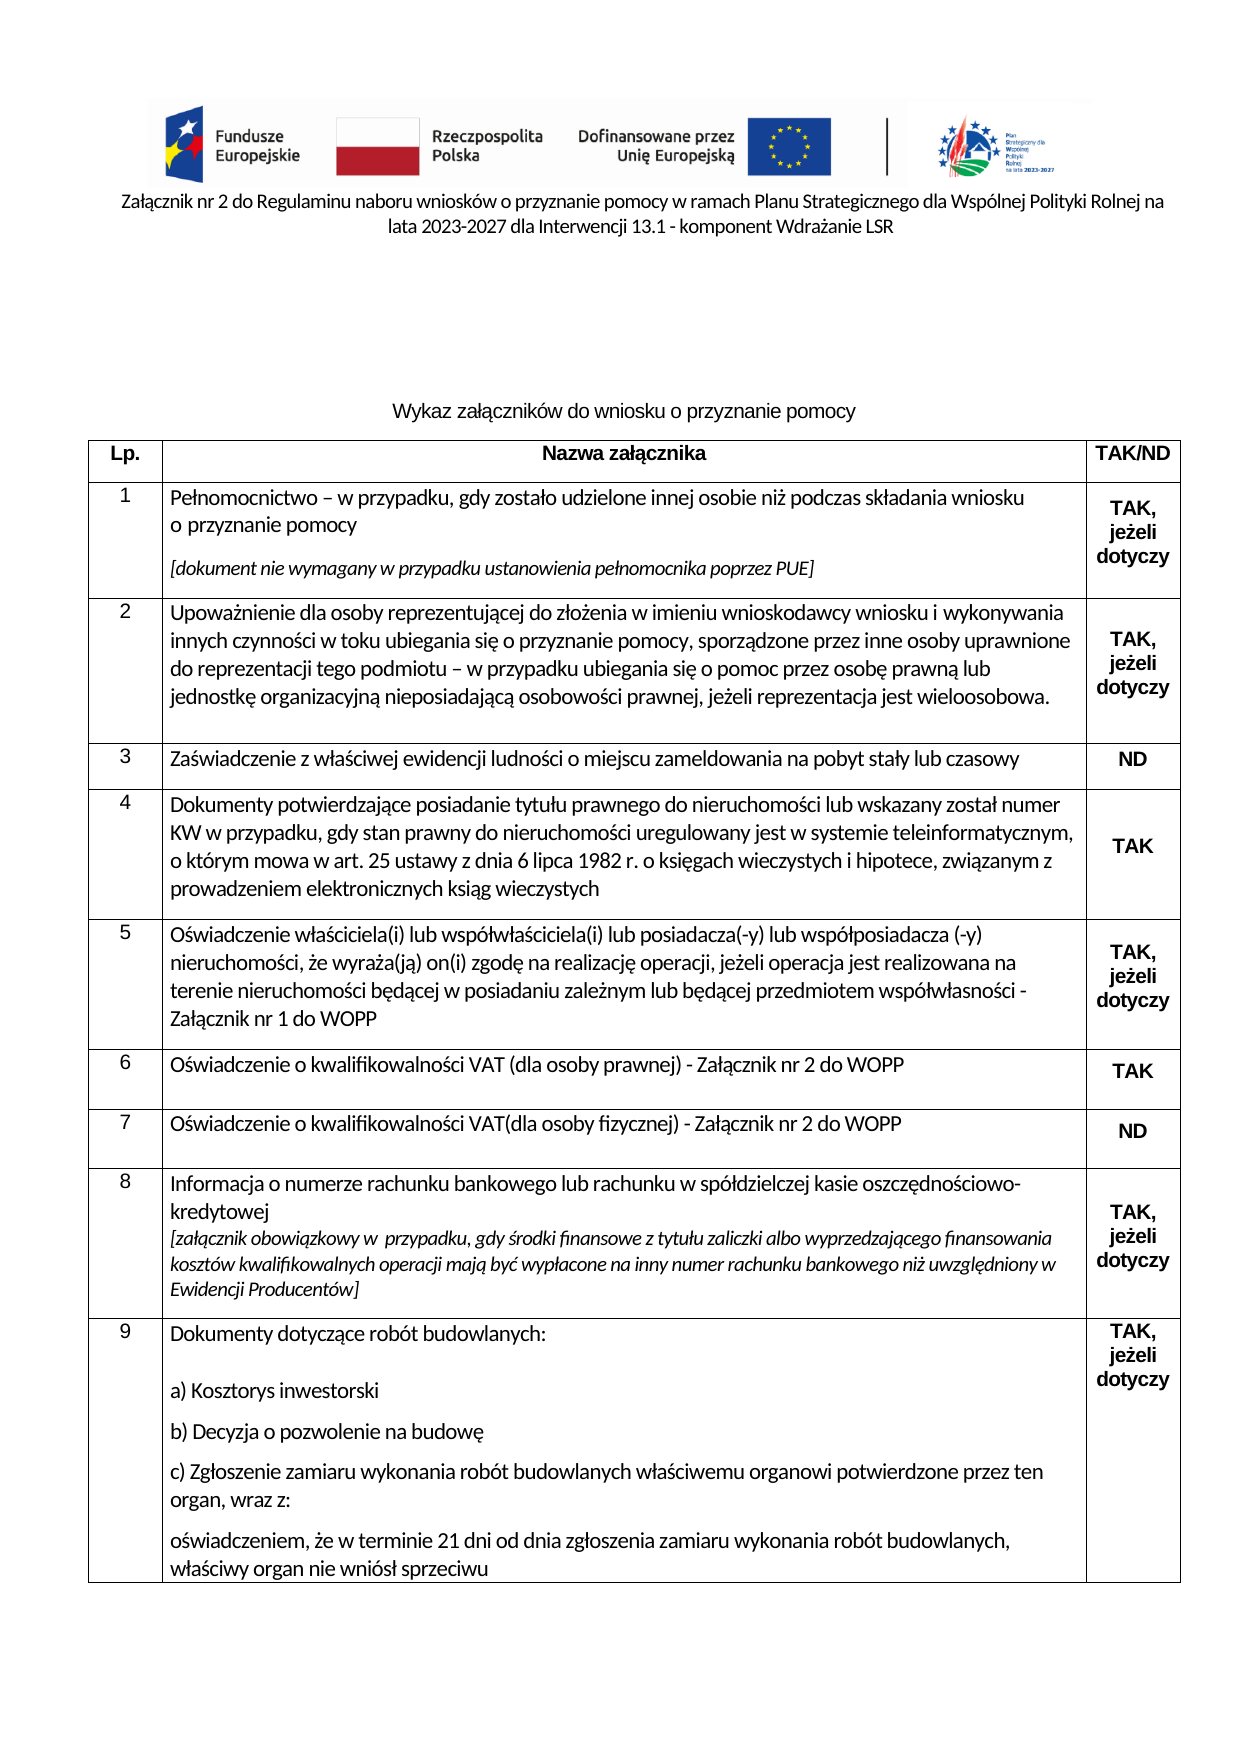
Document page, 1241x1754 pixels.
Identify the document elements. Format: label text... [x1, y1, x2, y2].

table_cell TAK, jeżeli dotyczy [1087, 599, 1180, 743]
table_cell ND [1087, 1110, 1180, 1168]
table_header Załącznik nr 2 do Regulaminu naboru wniosków o przyznanie pomocy w ramach Planu Strategicznego dla Wspólnej Polityki Rolnej na lata 2023-2027 dla Interwencji 13.1 - komponent Wdrażanie LSR [105, 188, 1180, 399]
table_cell Dokumenty dotyczące robót budowlanych: a) Kosztorys inwestorski b) Decyzja o pozwolenie na budowę c) Zgłoszenie zamiaru wykonania robót budowlanych właściwemu organowi potwierdzone przez ten organ, wraz z: oświadczeniem, że w terminie 21 dni od dnia zgłoszenia zamiaru wykonania robót budowlanych, właściwy organ nie wniósł sprzeciwu [163, 1319, 1086, 1582]
table_cell TAK [1087, 1050, 1180, 1108]
table_cell TAK, jeżeli dotyczy [1087, 920, 1180, 1049]
table_cell [89, 399, 162, 440]
table_cell Oświadczenie o kwalifikowalności VAT(dla osoby fizycznej) - Załącznik nr 2 do WOPP [163, 1110, 1086, 1168]
table_cell Upoważnienie dla osoby reprezentującej do złożenia w imieniu wnioskodawcy wniosku i wykonywania innych czynności w toku ubiegania się o przyznanie pomocy, sporządzone przez inne osoby uprawnione do reprezentacji tego podmiotu – w przypadku ubiegania się o pomoc przez osobę prawną lub jednostkę organizacyjną nieposiadającą osobowości prawnej, jeżeli reprezentacja jest wieloosobowa. [163, 599, 1086, 743]
table_cell Nazwa załącznika [163, 441, 1086, 482]
table_cell 1 [89, 483, 162, 597]
table_cell 4 [89, 790, 162, 919]
table_cell TAK/ND [1087, 441, 1180, 482]
table_cell [1086, 399, 1180, 440]
table_cell TAK, jeżeli dotyczy [1087, 1169, 1180, 1318]
table_cell 9 [89, 1319, 162, 1582]
table_cell Informacja o numerze rachunku bankowego lub rachunku w spółdzielczej kasie oszczędnościowo-kredytowej [załącznik obowiązkowy w przypadku, gdy środki finansowe z tytułu zaliczki albo wyprzedzającego finansowania kosztów kwalifikowalnych operacji mają być wypłacone na inny numer rachunku bankowego niż uwzględniony w Ewidencji Producentów] [163, 1169, 1086, 1318]
table_cell Dokumenty potwierdzające posiadanie tytułu prawnego do nieruchomości lub wskazany został numer KW w przypadku, gdy stan prawny do nieruchomości uregulowany jest w systemie teleinformatycznym, o którym mowa w art. 25 ustawy z dnia 6 lipca 1982 r. o księgach wieczystych i hipotece, związanym z prowadzeniem elektronicznych ksiąg wieczystych [163, 790, 1086, 919]
table_cell 3 [89, 744, 162, 789]
table_cell TAK [1087, 790, 1180, 919]
table_cell TAK, jeżeli dotyczy [1087, 1319, 1180, 1582]
table_cell TAK, jeżeli dotyczy [1087, 483, 1180, 597]
table_cell Wykaz załączników do wniosku o przyznanie pomocy [163, 399, 1086, 440]
table_header [89, 188, 105, 399]
table_cell Lp. [89, 441, 162, 482]
table_cell Oświadczenie o kwalifikowalności VAT (dla osoby prawnej) - Załącznik nr 2 do WOPP [163, 1050, 1086, 1108]
table_cell Pełnomocnictwo – w przypadku, gdy zostało udzielone innej osobie niż podczas składania wniosku o przyznanie pomocy [dokument nie wymagany w przypadku ustanowienia pełnomocnika poprzez PUE] [163, 483, 1086, 597]
table_cell 2 [89, 599, 162, 743]
table_cell Zaświadczenie z właściwej ewidencji ludności o miejscu zameldowania na pobyt stały lub czasowy [163, 744, 1086, 789]
table_cell Oświadczenie właściciela(i) lub współwłaściciela(i) lub posiadacza(-y) lub współposiadacza (-y) nieruchomości, że wyraża(ją) on(i) zgodę na realizację operacji, jeżeli operacja jest realizowana na terenie nieruchomości będącej w posiadaniu zależnym lub będącej przedmiotem współwłasności - Załącznik nr 1 do WOPP [163, 920, 1086, 1049]
table_cell 5 [89, 920, 162, 1049]
table_cell 8 [89, 1169, 162, 1318]
table_cell ND [1087, 744, 1180, 789]
table_cell 6 [89, 1050, 162, 1108]
table_cell 7 [89, 1110, 162, 1168]
